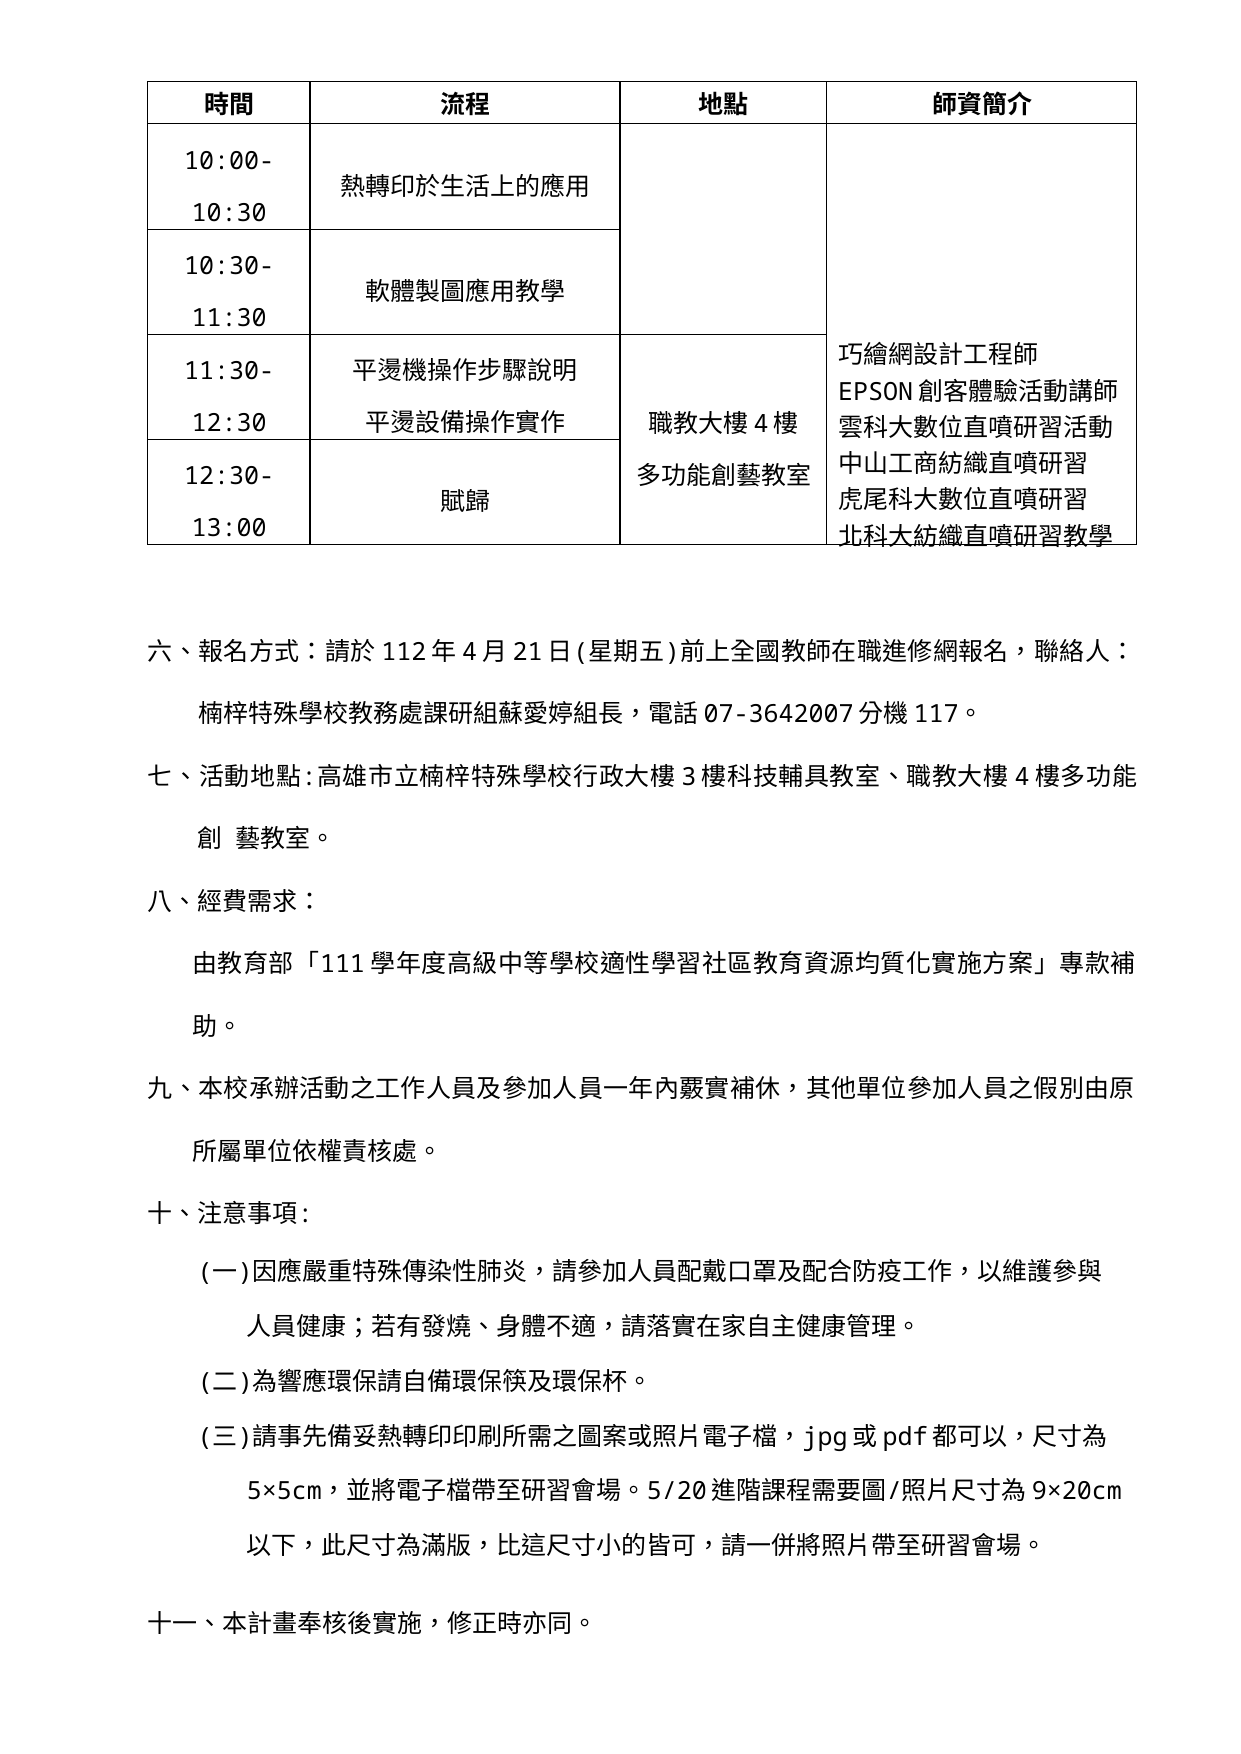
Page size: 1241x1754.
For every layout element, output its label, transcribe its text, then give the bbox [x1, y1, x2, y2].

text 九、本校承辦活動之工作人員及參加人員一年內覈實補休，其他單位參加人員之假別由原所屬單位依權責核處。 [148, 1045, 1137, 1170]
text 六、報名方式：請於112年4月21日(星期五)前上全國教師在職進修網報名，聯絡人：楠梓特殊學校教務處課研組蘇愛婷組長，電話07-3642007分機117。 [148, 608, 1137, 733]
text 人員健康；若有發燒、身體不適，請落實在家自主健康管理。 [247, 1306, 1137, 1343]
table_cell 熱轉印於生活上的應用 [311, 124, 619, 228]
table_cell [621, 124, 826, 334]
table_header 時間 [148, 82, 309, 123]
table_cell 職教大樓4樓 多功能創藝教室 [621, 335, 826, 544]
text (一)因應嚴重特殊傳染性肺炎，請參加人員配戴口罩及配合防疫工作，以維護參與 [197, 1251, 1137, 1288]
table_cell 李政峰主任 專長: 平面設計、產品設計、熱轉印技術操作、數位直噴技術應用 經歷: 巧繪網設計工程師 EPSON創客體驗活動講師 雲科大數位直噴研習活動 中山工商紡織直噴研習 虎尾科大數位直噴研習 北科大紡織直噴研習教學 大同大學數位直噴教學 [827, 124, 1136, 544]
table_cell 10:30-11:30 [148, 230, 309, 334]
table_cell 平燙機操作步驟說明 平燙設備操作實作 [311, 335, 619, 439]
table_cell 11:30-12:30 [148, 335, 309, 439]
text 八、經費需求： [148, 858, 1137, 920]
table_cell 賦歸 [311, 440, 619, 544]
table_cell 10:00-10:30 [148, 124, 309, 228]
table_header 流程 [311, 82, 619, 123]
text (三)請事先備妥熱轉印印刷所需之圖案或照片電子檔，jpg或pdf都可以，尺寸為5×5cm，並將電子檔帶至研習會場。5/20進階課程需要圖/照片尺寸為9×20cm以下，此尺寸為滿版，比這尺寸小的皆可，請一併將照片帶至研習會場。 [197, 1416, 1137, 1561]
text 十一、本計畫奉核後實施，修正時亦同。 [148, 1579, 1137, 1642]
text 由教育部「111學年度高級中等學校適性學習社區教育資源均質化實施方案」專款補助。 [192, 920, 1137, 1045]
text 十、注意事項: [148, 1170, 1137, 1233]
text (二)為響應環保請自備環保筷及環保杯。 [148, 1361, 1137, 1398]
table_cell 軟體製圖應用教學 [311, 230, 619, 334]
text 七、活動地點:高雄市立楠梓特殊學校行政大樓3樓科技輔具教室、職教大樓4樓多功能創 藝教室。 [148, 733, 1137, 858]
table_header 師資簡介 [827, 82, 1136, 123]
table_header 地點 [621, 82, 826, 123]
table_cell 12:30-13:00 [148, 440, 309, 544]
